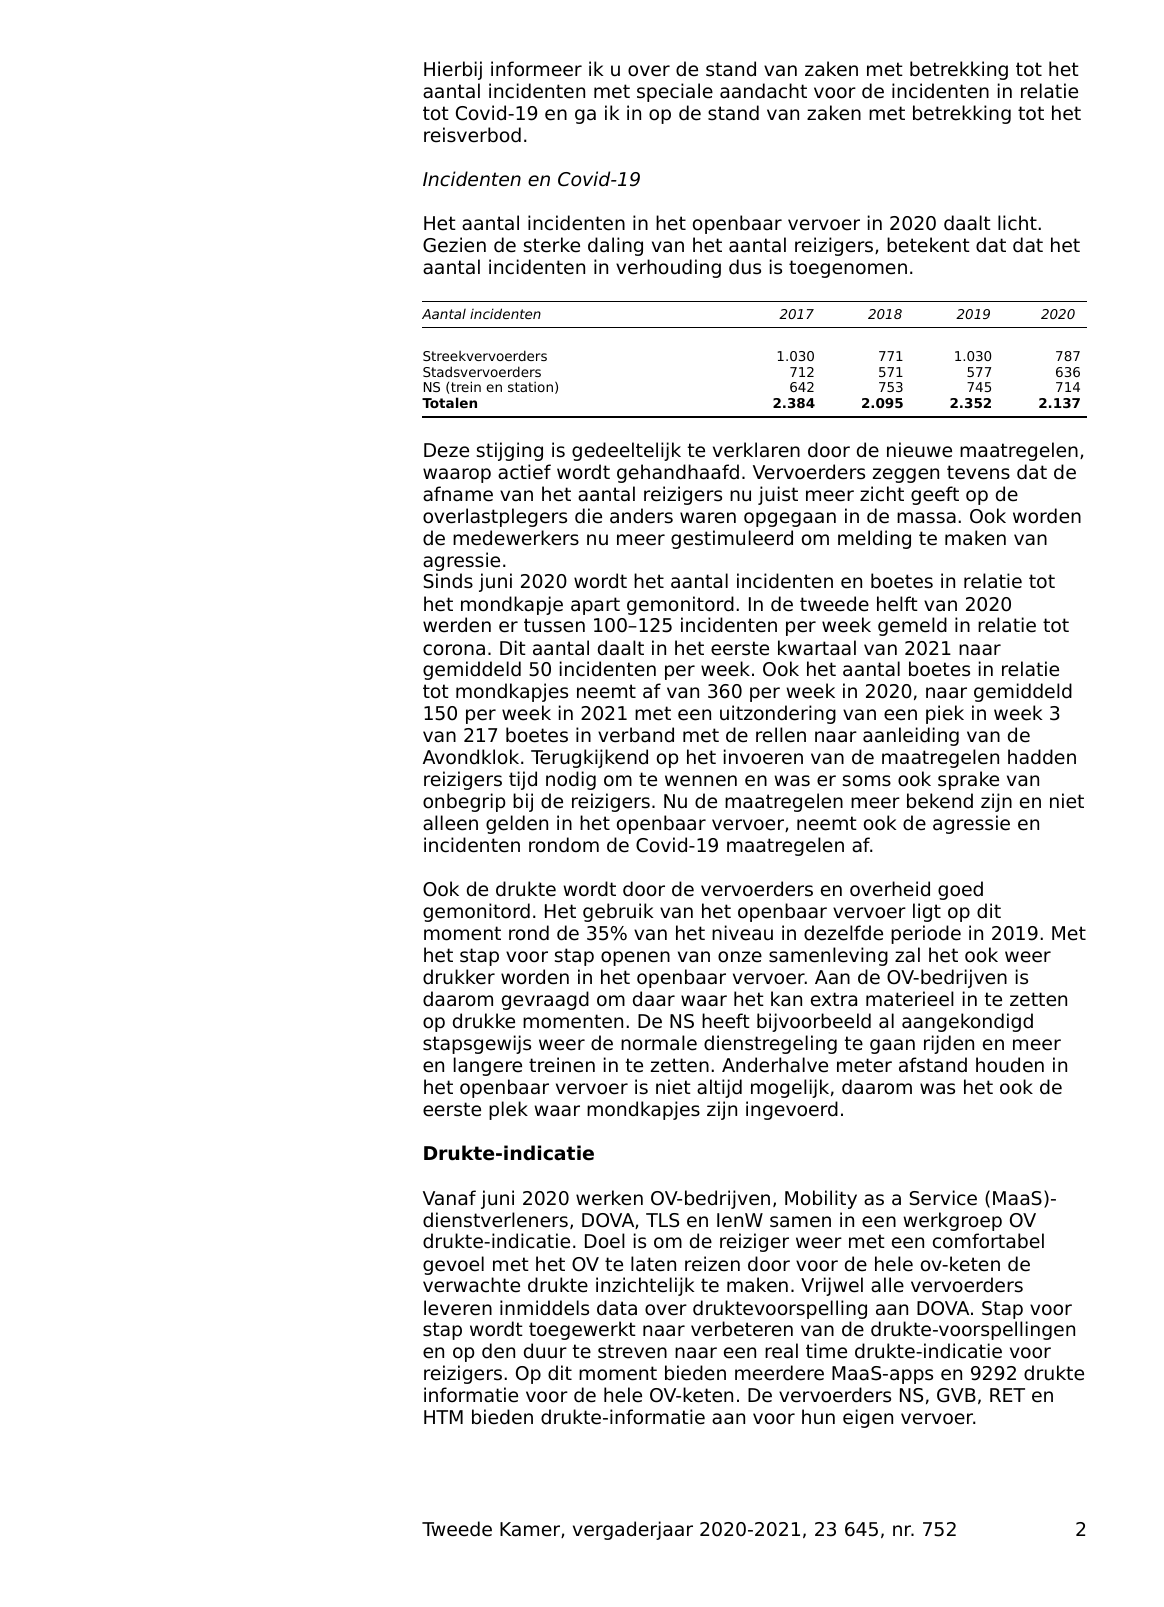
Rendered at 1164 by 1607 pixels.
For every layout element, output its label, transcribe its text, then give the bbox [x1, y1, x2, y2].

table_header Aantal incidenten [422, 302, 732, 327]
table_cell [998, 328, 1087, 349]
table_header 2019 [910, 302, 998, 327]
table_cell Stadsvervoerders [422, 365, 732, 380]
table_cell 745 [910, 380, 998, 396]
table_cell 642 [732, 380, 821, 396]
text Hierbij informeer ik u over de stand van zaken met betrekking tot het aantal incidenten met speciale aandacht voor de incidenten in relatie tot Covid-19 en ga ik in op de stand van zaken met betrekking tot het reisverbod. [422, 59, 1087, 147]
table_cell 2.095 [821, 396, 909, 416]
table_header 2017 [732, 302, 821, 327]
table_cell 771 [821, 349, 909, 364]
table_cell 577 [910, 365, 998, 380]
table_header 2018 [821, 302, 909, 327]
table_cell 636 [998, 365, 1087, 380]
text Deze stijging is gedeeltelijk te verklaren door de nieuwe maatregelen, waarop actief wordt gehandhaafd. Vervoerders zeggen tevens dat de afname van het aantal reizigers nu juist meer zicht geeft op de overlastplegers die anders waren opgegaan in de massa. Ook worden de medewerkers nu meer gestimuleerd om melding te maken van agressie. [422, 439, 1087, 571]
table_cell [821, 328, 909, 349]
table_header 2020 [998, 302, 1087, 327]
table_cell NS (trein en station) [422, 380, 732, 396]
table_cell 753 [821, 380, 909, 396]
text Sinds juni 2020 wordt het aantal incidenten en boetes in relatie tot het mondkapje apart gemonitord. In de tweede helft van 2020 werden er tussen 100–125 incidenten per week gemeld in relatie tot corona. Dit aantal daalt in het eerste kwartaal van 2021 naar gemiddeld 50 incidenten per week. Ook het aantal boetes in relatie tot mondkapjes neemt af van 360 per week in 2020, naar gemiddeld 150 per week in 2021 met een uitzondering van een piek in week 3 van 217 boetes in verband met de rellen naar aanleiding van de Avondklok. Terugkijkend op het invoeren van de maatregelen hadden reizigers tijd nodig om te wennen en was er soms ook sprake van onbegrip bij de reizigers. Nu de maatregelen meer bekend zijn en niet alleen gelden in het openbaar vervoer, neemt ook de agressie en incidenten rondom de Covid-19 maatregelen af. [422, 571, 1087, 857]
table_cell 714 [998, 380, 1087, 396]
text Het aantal incidenten in het openbaar vervoer in 2020 daalt licht. Gezien de sterke daling van het aantal reizigers, betekent dat dat het aantal incidenten in verhouding dus is toegenomen. [422, 213, 1087, 279]
table_cell 2.384 [732, 396, 821, 416]
table_cell 1.030 [732, 349, 821, 364]
subtitle Drukte-indicatie [422, 1143, 1087, 1165]
table_cell 712 [732, 365, 821, 380]
table_cell Totalen [422, 396, 732, 416]
table_cell [732, 328, 821, 349]
table_cell 787 [998, 349, 1087, 364]
subtitle Incidenten en Covid-19 [422, 169, 1087, 191]
table_cell [910, 328, 998, 349]
table_cell Streekvervoerders [422, 349, 732, 364]
table_cell 571 [821, 365, 909, 380]
table_cell [422, 328, 732, 349]
text Ook de drukte wordt door de vervoerders en overheid goed gemonitord. Het gebruik van het openbaar vervoer ligt op dit moment rond de 35% van het niveau in dezelfde periode in 2019. Met het stap voor stap openen van onze samenleving zal het ook weer drukker worden in het openbaar vervoer. Aan de OV-bedrijven is daarom gevraagd om daar waar het kan extra materieel in te zetten op drukke momenten. De NS heeft bijvoorbeeld al aangekondigd stapsgewijs weer de normale dienstregeling te gaan rijden en meer en langere treinen in te zetten. Anderhalve meter afstand houden in het openbaar vervoer is niet altijd mogelijk, daarom was het ook de eerste plek waar mondkapjes zijn ingevoerd. [422, 879, 1087, 1121]
table_cell 2.352 [910, 396, 998, 416]
table_cell 2.137 [998, 396, 1087, 416]
text Vanaf juni 2020 werken OV-bedrijven, Mobility as a Service (MaaS)-dienstverleners, DOVA, TLS en IenW samen in een werkgroep OV drukte-indicatie. Doel is om de reiziger weer met een comfortabel gevoel met het OV te laten reizen door voor de hele ov-keten de verwachte drukte inzichtelijk te maken. Vrijwel alle vervoerders leveren inmiddels data over druktevoorspelling aan DOVA. Stap voor stap wordt toegewerkt naar verbeteren van de drukte-voorspellingen en op den duur te streven naar een real time drukte-indicatie voor reizigers. Op dit moment bieden meerdere MaaS-apps en 9292 drukte informatie voor de hele OV-keten. De vervoerders NS, GVB, RET en HTM bieden drukte-informatie aan voor hun eigen vervoer. [422, 1187, 1087, 1429]
table_cell 1.030 [910, 349, 998, 364]
